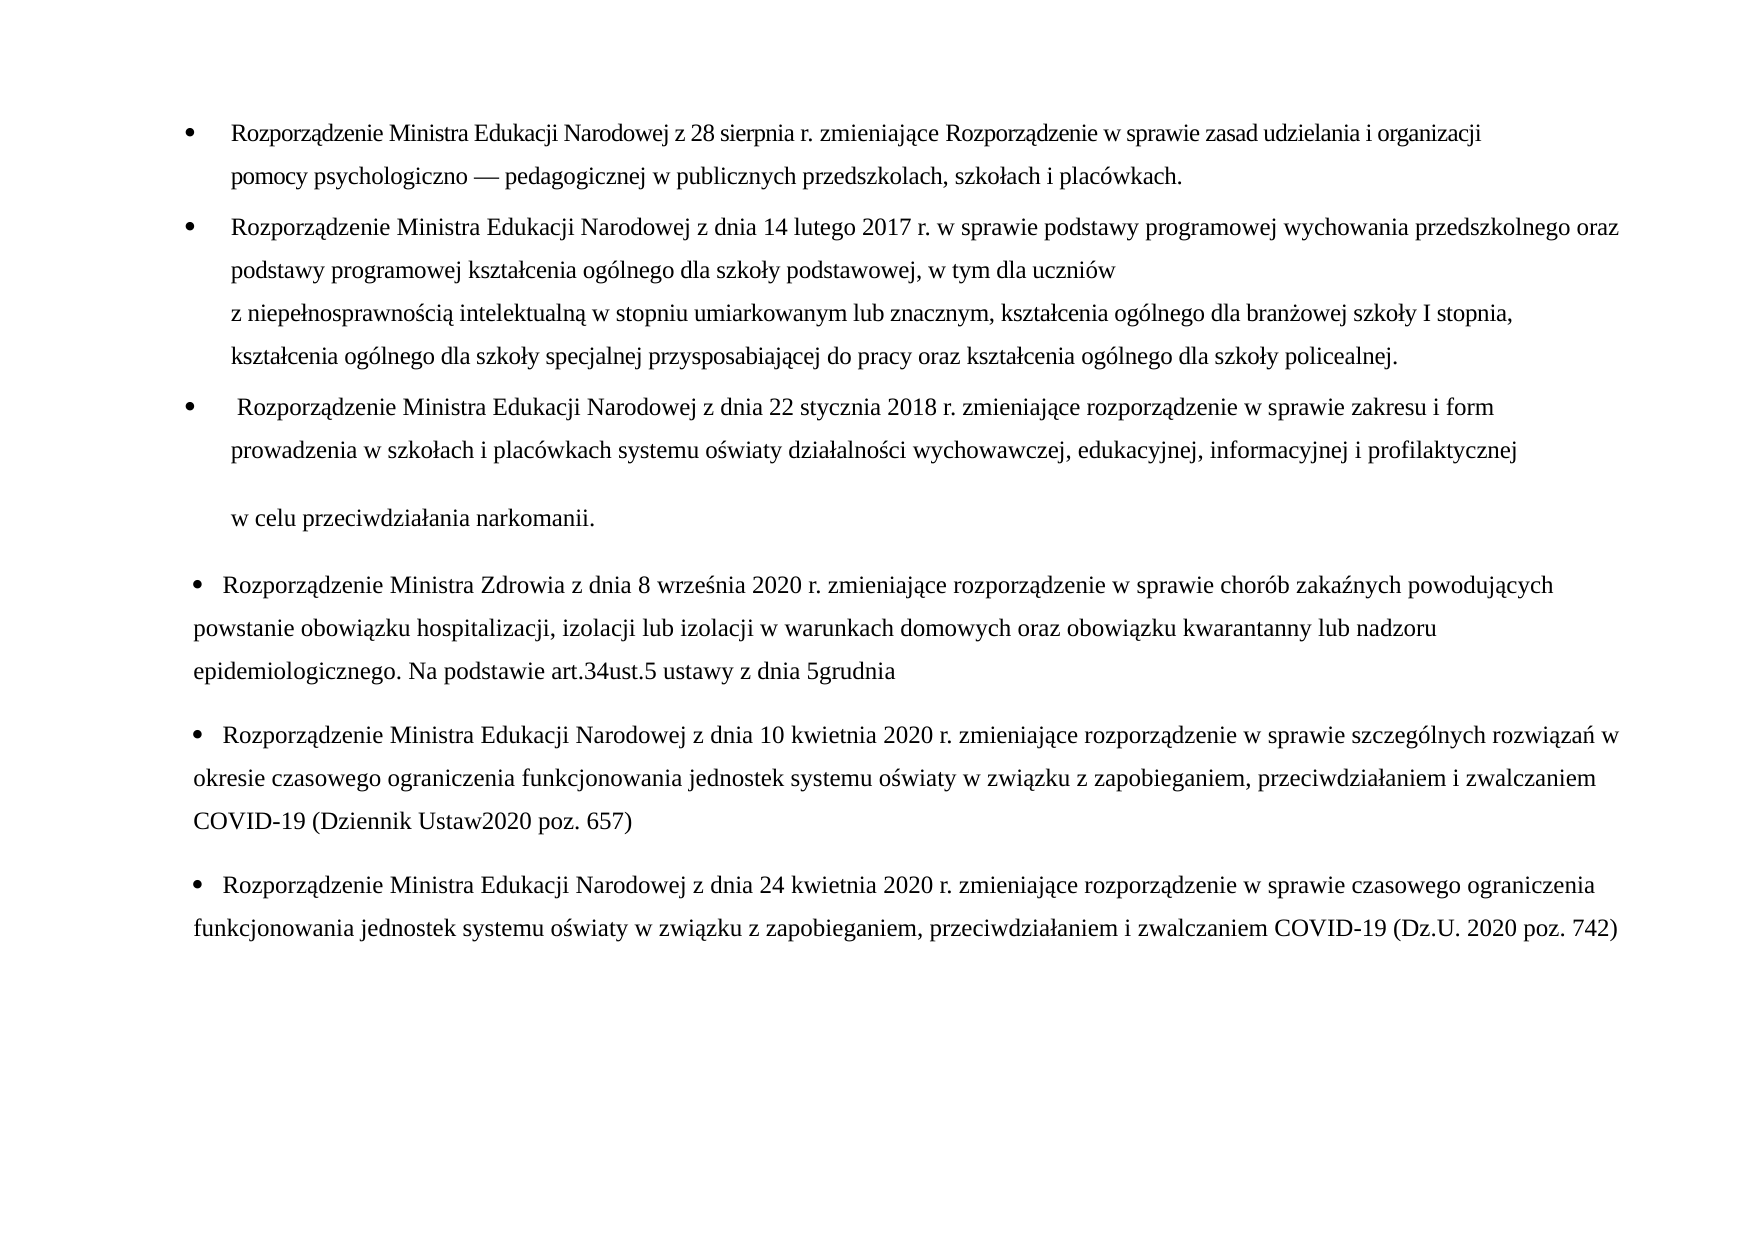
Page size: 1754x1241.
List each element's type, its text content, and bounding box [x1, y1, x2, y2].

list Rozporządzenie Ministra Zdrowia z dnia 8 września 2020 r. zmieniające rozporządzenie w sprawie chorób zakaźnych powodujących powstanie obowiązku hospitalizacji, izolacji lub izolacji w warunkach domowych oraz obowiązku kwarantanny lub nadzoru epidemiologicznego. Na podstawie art.34ust.5 ustawy z dnia 5grudnia [193, 570, 1636, 685]
list Rozporządzenie Ministra Edukacji Narodowej z dnia 22 stycznia 2018 r. zmieniające rozporządzenie w sprawie zakresu i form prowadzenia w szkołach i placówkach systemu oświaty działalności wychowawczej, edukacyjnej, informacyjnej i profilaktycznej w celu przeciwdziałania narkomanii. [186, 392, 1621, 536]
list Rozporządzenie Ministra Edukacji Narodowej z dnia 14 lutego 2017 r. w sprawie podstawy programowej wychowania przedszkolnego oraz podstawy programowej kształcenia ogólnego dla szkoły podstawowej, w tym dla uczniów z niepełnosprawnością intelektualną w stopniu umiarkowanym lub znacznym, kształcenia ogólnego dla branżowej szkoły I stopnia, kształcenia ogólnego dla szkoły specjalnej przysposabiającej do pracy oraz kształcenia ogólnego dla szkoły policealnej. [186, 212, 1621, 370]
list Rozporządzenie Ministra Edukacji Narodowej z 28 sierpnia r. zmieniające Rozporządzenie w sprawie zasad udzielania i organizacji pomocy psychologiczno — pedagogicznej w publicznych przedszkolach, szkołach i placówkach. [186, 118, 1546, 190]
list Rozporządzenie Ministra Edukacji Narodowej z dnia 24 kwietnia 2020 r. zmieniające rozporządzenie w sprawie czasowego ograniczenia funkcjonowania jednostek systemu oświaty w związku z zapobieganiem, przeciwdziałaniem i zwalczaniem COVID-19 (Dz.U. 2020 poz. 742) [193, 870, 1636, 942]
list Rozporządzenie Ministra Edukacji Narodowej z dnia 10 kwietnia 2020 r. zmieniające rozporządzenie w sprawie szczególnych rozwiązań w okresie czasowego ograniczenia funkcjonowania jednostek systemu oświaty w związku z zapobieganiem, przeciwdziałaniem i zwalczaniem COVID-19 (Dziennik Ustaw2020 poz. 657) [193, 720, 1636, 835]
